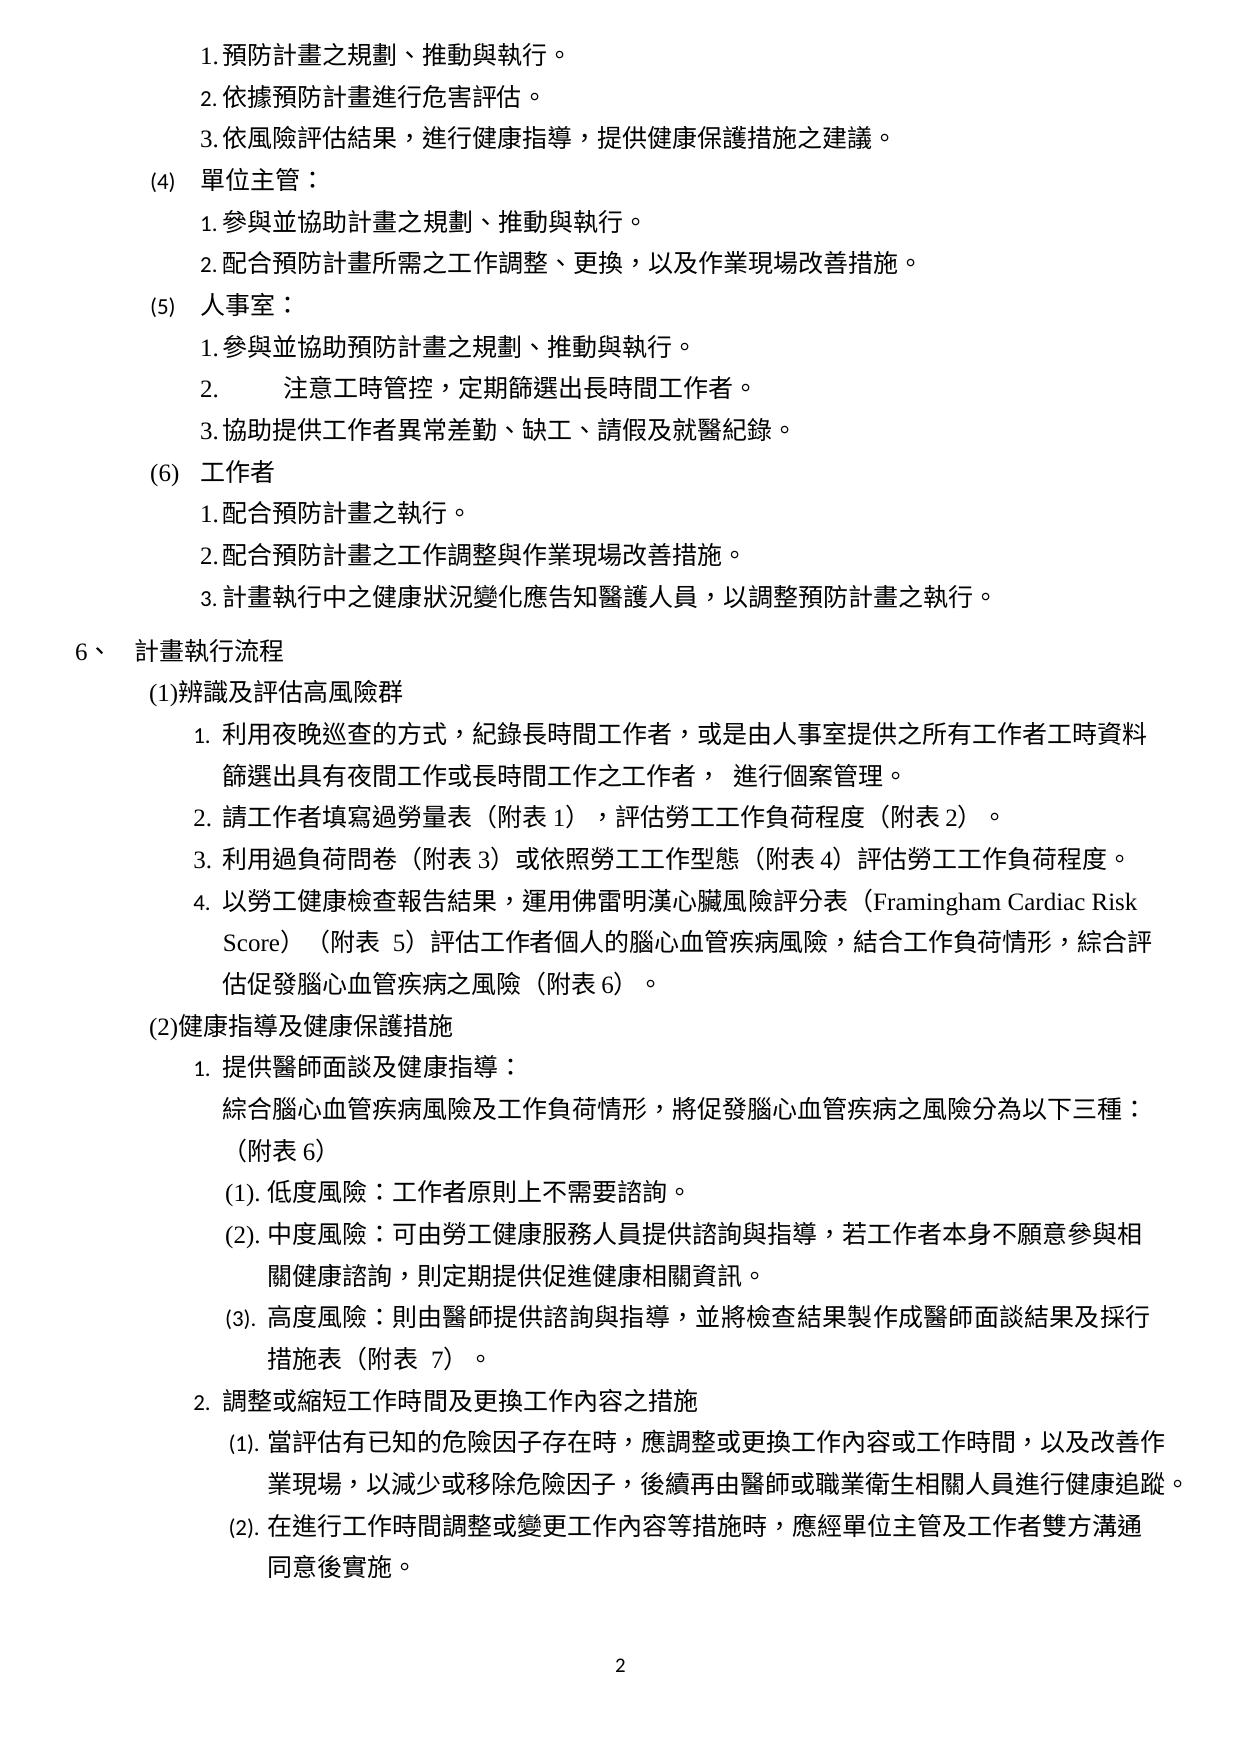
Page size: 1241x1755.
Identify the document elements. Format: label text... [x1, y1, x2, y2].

list 當評估有已知的危險因子存在時，應調整或更換工作內容或工作時間，以及改善作業現場，以減少或移除危險因子，後續再由醫師或職業衛生相關人員進行健康追蹤。 [228, 1423, 1165, 1501]
list 健康指導及健康保護措施 [149, 1006, 1165, 1042]
list 利用夜晚巡查的方式，紀錄長時間工作者，或是由人事室提供之所有工作者工時資料篩選出具有夜間工作或長時間工作之工作者， 進行個案管理。 [193, 714, 1165, 792]
text 綜合腦心血管疾病風險及工作負荷情形，將促發腦心血管疾病之風險分為以下三種：（附表6） [223, 1089, 1165, 1167]
list 注意工時管控，定期篩選出長時間工作者。 [200, 369, 1165, 405]
list 在進行工作時間調整或變更工作內容等措施時，應經單位主管及工作者雙方溝通同意後實施。 [228, 1506, 1165, 1584]
list 配合預防計畫之執行。 [200, 494, 1165, 530]
list 低度風險：工作者原則上不需要諮詢。 [225, 1173, 1165, 1209]
list 參與並協助預防計畫之規劃、推動與執行。 [200, 327, 1165, 363]
list 辨識及評估高風險群 [149, 673, 1165, 709]
list 人事室： [150, 285, 1165, 322]
list 高度風險：則由醫師提供諮詢與指導，並將檢查結果製作成醫師面談結果及採行措施表（附表 7）。 [225, 1298, 1165, 1376]
list 中度風險：可由勞工健康服務人員提供諮詢與指導，若工作者本身不願意參與相關健康諮詢，則定期提供促進健康相關資訊。 [225, 1214, 1165, 1292]
list 計畫執行中之健康狀況變化應告知醫護人員，以調整預防計畫之執行。 [200, 577, 1165, 613]
list 參與並協助計畫之規劃、推動與執行。 [200, 202, 1165, 238]
list 調整或縮短工作時間及更換工作內容之措施 [193, 1381, 1165, 1417]
list 利用過負荷問卷（附表3）或依照勞工工作型態（附表4）評估勞工工作負荷程度。 [193, 839, 1165, 876]
list 單位主管： [150, 160, 1165, 197]
list 配合預防計畫所需之工作調整、更換，以及作業現場改善措施。 [200, 244, 1165, 280]
list 預防計畫之規劃、推動與執行。 [200, 35, 1165, 72]
list 依據預防計畫進行危害評估。 [200, 77, 1165, 113]
list 提供醫師面談及健康指導： [193, 1048, 1165, 1084]
list 以勞工健康檢查報告結果，運用佛雷明漢心臟風險評分表（Framingham Cardiac Risk Score）（附表 5）評估工作者個人的腦心血管疾病風險，結合工作負荷情形，綜合評估促發腦心血管疾病之風險（附表6）。 [193, 881, 1165, 1001]
list 協助提供工作者異常差勤、缺工、請假及就醫紀錄。 [200, 410, 1165, 447]
list 工作者 [150, 452, 1165, 488]
list 請工作者填寫過勞量表（附表1），評估勞工工作負荷程度（附表2）。 [193, 798, 1165, 834]
list 計畫執行流程 [75, 631, 1165, 667]
list 依風險評估結果，進行健康指導，提供健康保護措施之建議。 [200, 119, 1165, 155]
list 配合預防計畫之工作調整與作業現場改善措施。 [200, 535, 1165, 572]
